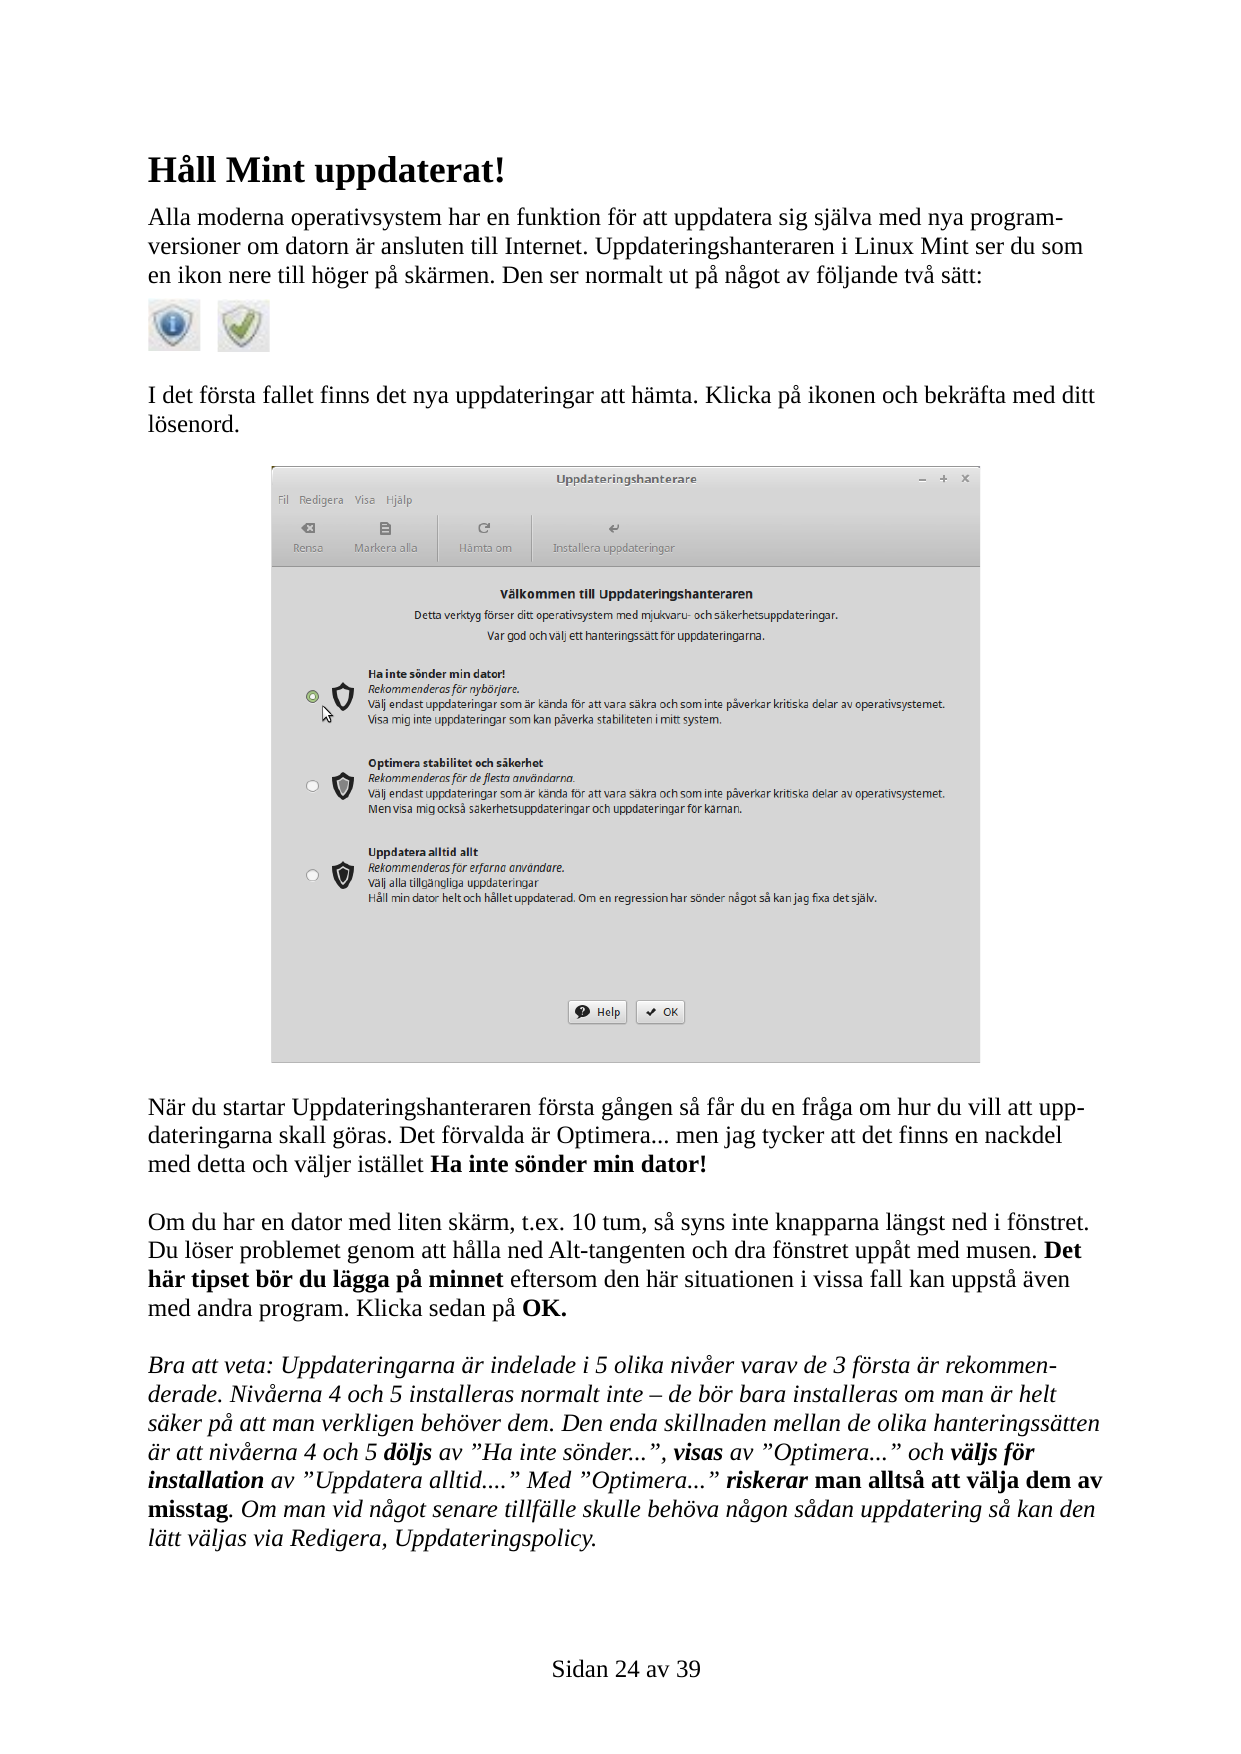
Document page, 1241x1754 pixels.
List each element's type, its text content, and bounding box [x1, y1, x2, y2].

picture [148, 298, 201, 351]
picture [217, 299, 270, 352]
text När du startar Uppdateringshanteraren första gången så får du en fråga om hur du vill att upp­dateringarna skall göras. Det förvalda är Optimera... men jag tycker att det finns en nackdel med detta och väljer istället Ha inte sönder min dator! [148, 1092, 1104, 1178]
text Bra att veta: Uppdateringarna är indelade i 5 olika nivåer varav de 3 första är rekommen­derade. Nivåerna 4 och 5 installeras normalt inte – de bör bara installeras om man är helt säker på att man verkligen behöver dem. Den enda skillnaden mellan de olika hanteringssätten är att nivåerna 4 och 5 döljs av ”Ha inte sönder...”, visas av ”Optimera...” och väljs för installation av ”Uppdatera alltid....” Med ”Optimera...” riskerar man alltså att välja dem av misstag. Om man vid något senare tillfälle skulle behöva någon sådan uppdatering så kan den lätt väljas via Redigera, Uppdateringspolicy. [148, 1350, 1104, 1552]
picture [271, 466, 981, 1063]
text Alla moderna operativsystem har en funktion för att uppdatera sig själva med nya program­versioner om datorn är ansluten till Internet. Uppdateringshanteraren i Linux Mint ser du som en ikon nere till höger på skärmen. Den ser normalt ut på något av följande två sätt: [148, 202, 1104, 289]
text Om du har en dator med liten skärm, t.ex. 10 tum, så syns inte knapparna längst ned i fönstret. Du löser problemet genom att hålla ned Alt-tangenten och dra fönstret uppåt med musen. Det här tipset bör du lägga på minnet eftersom den här situationen i vissa fall kan uppstå även med andra program. Klicka sedan på OK. [148, 1207, 1104, 1322]
subtitle Håll Mint uppdaterat! [148, 148, 1104, 191]
text I det första fallet finns det nya uppdateringar att hämta. Klicka på ikonen och bekräfta med ditt lösenord. [148, 380, 1104, 438]
